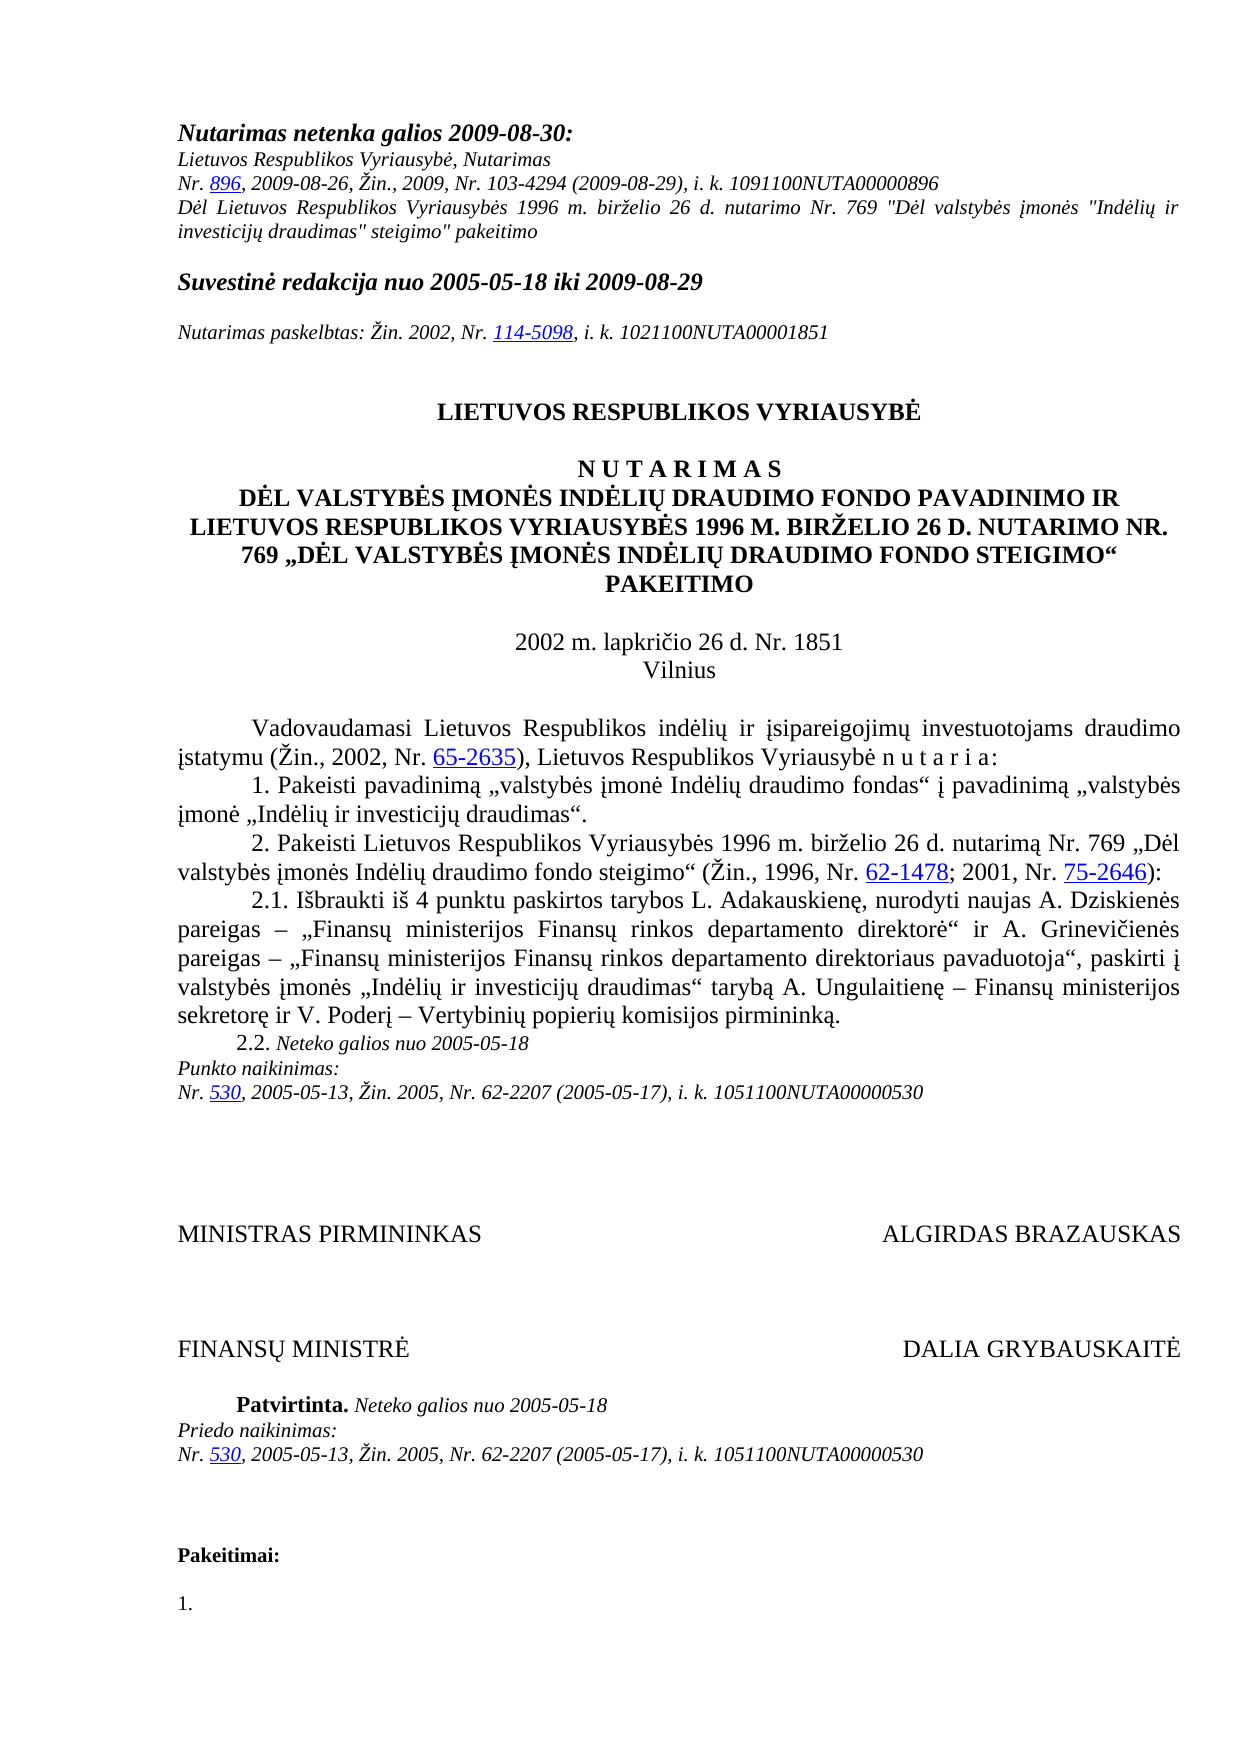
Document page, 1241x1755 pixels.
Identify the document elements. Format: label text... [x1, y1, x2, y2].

text Nr. 530, 2005-05-13, Žin. 2005, Nr. 62-2207 (2005-05-17), i. k. 1051100NUTA00000530 [177, 1442, 1181, 1466]
text 2002 m. lapkričio 26 d. Nr. 1851 [177, 627, 1181, 656]
text Patvirtinta. Neteko galios nuo 2005-05-18 [177, 1391, 1181, 1418]
text Lietuvos Respublikos Vyriausybė, Nutarimas [177, 147, 1181, 171]
text 2. Pakeisti Lietuvos Respublikos Vyriausybės 1996 m. birželio 26 d. nutarimą Nr. 769 „Dėl valstybės įmonės Indėlių draudimo fondo steigimo“ (Žin., 1996, Nr. 62-1478; 2001, Nr. 75-2646): [177, 828, 1181, 886]
text 2.2. Neteko galios nuo 2005-05-18 [177, 1029, 1181, 1056]
text FINANSŲ MINISTRĖ DALIA GRYBAUSKAITĖ [177, 1334, 1181, 1363]
text 1. Pakeisti pavadinimą „valstybės įmonė Indėlių draudimo fondas“ į pavadinimą „valstybės įmonė „Indėlių ir investicijų draudimas“. [177, 771, 1181, 828]
text MINISTRAS PIRMININKAS ALGIRDAS BRAZAUSKAS [177, 1219, 1181, 1248]
text N U T A R I M A S [177, 454, 1181, 483]
text DĖL VALSTYBĖS ĮMONĖS INDĖLIŲ DRAUDIMO FONDO PAVADINIMO IR LIETUVOS RESPUBLIKOS VYRIAUSYBĖS 1996 M. BIRŽELIO 26 D. NUTARIMO NR. 769 „DĖL VALSTYBĖS ĮMONĖS INDĖLIŲ DRAUDIMO FONDO STEIGIMO“ PAKEITIMO [177, 483, 1181, 598]
text Vilnius [177, 656, 1181, 684]
text Nutarimas netenka galios 2009-08-30: [177, 118, 1181, 147]
text Dėl Lietuvos Respublikos Vyriausybės 1996 m. birželio 26 d. nutarimo Nr. 769 "Dėl valstybės įmonės "Indėlių ir investicijų draudimas" steigimo" pakeitimo [177, 195, 1181, 243]
text Nutarimas paskelbtas: Žin. 2002, Nr. 114-5098, i. k. 1021100NUTA00001851 [177, 320, 1181, 344]
text 1. [177, 1591, 1181, 1615]
text Priedo naikinimas: [177, 1418, 1181, 1442]
text Vadovaudamasi Lietuvos Respublikos indėlių ir įsipareigojimų investuotojams draudimo įstatymu (Žin., 2002, Nr. 65-2635), Lietuvos Respublikos Vyriausybė nutaria: [177, 713, 1181, 771]
text Punkto naikinimas: [177, 1056, 1181, 1080]
text Suvestinė redakcija nuo 2005-05-18 iki 2009-08-29 [177, 267, 1181, 296]
text 2.1. Išbraukti iš 4 punktu paskirtos tarybos L. Adakauskienę, nurodyti naujas A. Dziskienės pareigas – „Finansų ministerijos Finansų rinkos departamento direktorė“ ir A. Grinevičienės pareigas – „Finansų ministerijos Finansų rinkos departamento direktoriaus pavaduotoja“, paskirti į valstybės įmonės „Indėlių ir investicijų draudimas“ tarybą A. Ungulaitienę – Finansų ministerijos sekretorę ir V. Poderį – Vertybinių popierių komisijos pirmininką. [177, 886, 1181, 1029]
text LIETUVOS RESPUBLIKOS VYRIAUSYBĖ [177, 397, 1181, 426]
text Nr. 896, 2009-08-26, Žin., 2009, Nr. 103-4294 (2009-08-29), i. k. 1091100NUTA00000896 [177, 171, 1181, 195]
text Nr. 530, 2005-05-13, Žin. 2005, Nr. 62-2207 (2005-05-17), i. k. 1051100NUTA00000530 [177, 1080, 1181, 1104]
text Pakeitimai: [177, 1543, 1181, 1567]
